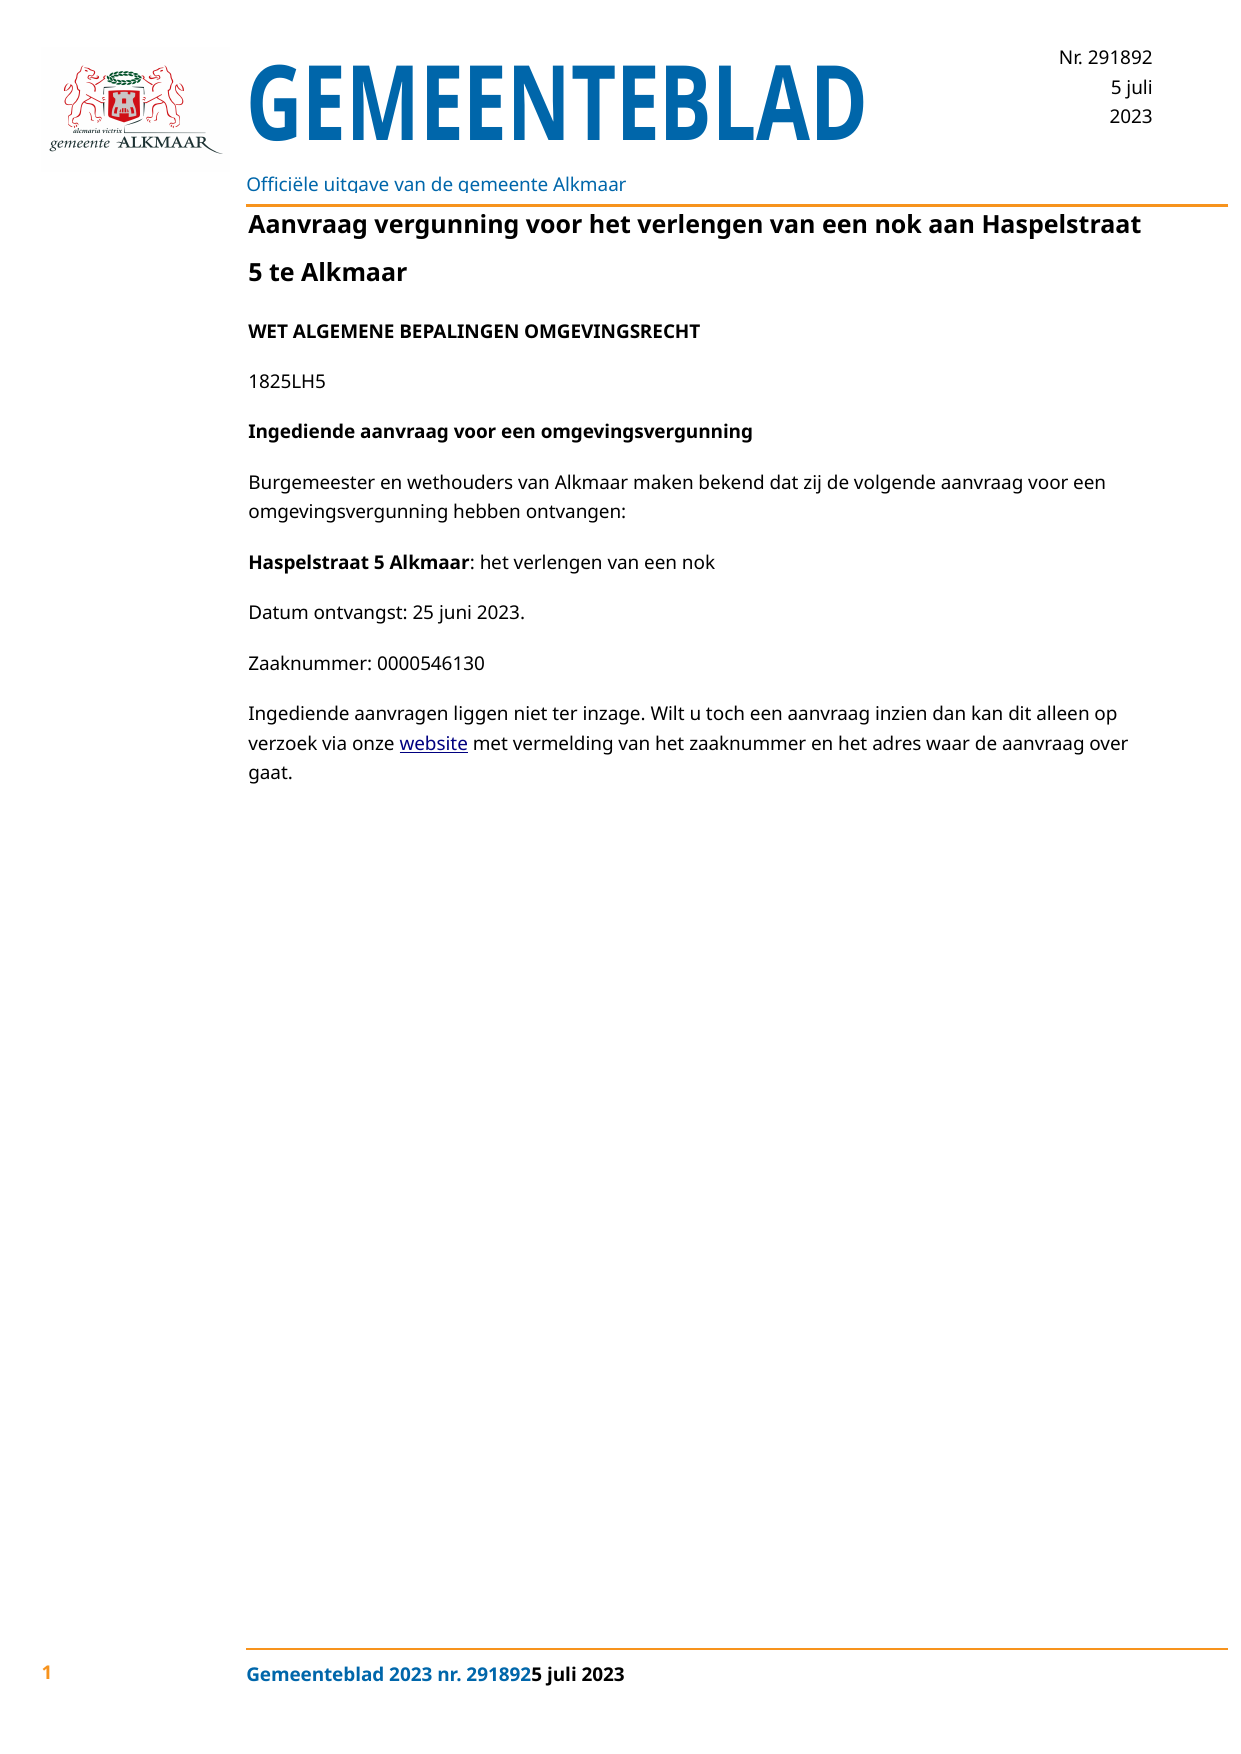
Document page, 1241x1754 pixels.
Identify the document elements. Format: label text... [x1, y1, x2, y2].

text Datum ontvangst: 25 juni 2023. [248, 599, 1152, 625]
text Ingediende aanvragen liggen niet ter inzage. Wilt u toch een aanvraag inzien dan kan dit alleen op verzoek via onze website met vermelding van het zaaknummer en het adres waar de aanvraag over gaat. [248, 700, 1152, 785]
text Burgemeester en wethouders van Alkmaar maken bekend dat zij de volgende aanvraag voor een omgevingsvergunning hebben ontvangen: [248, 469, 1152, 524]
text 1825LH5 [248, 368, 1152, 394]
text Aanvraag vergunning voor het verlengen van een nok aan Haspelstraat 5 te Alkmaar [248, 207, 1152, 288]
text WET ALGEMENE BEPALINGEN OMGEVINGSRECHT [248, 318, 1152, 344]
picture [41, 47, 231, 172]
text Ingediende aanvraag voor een omgevingsvergunning [248, 419, 1152, 444]
text Haspelstraat 5 Alkmaar: het verlengen van een nok [248, 549, 1152, 575]
text Zaaknummer: 0000546130 [248, 650, 1152, 676]
